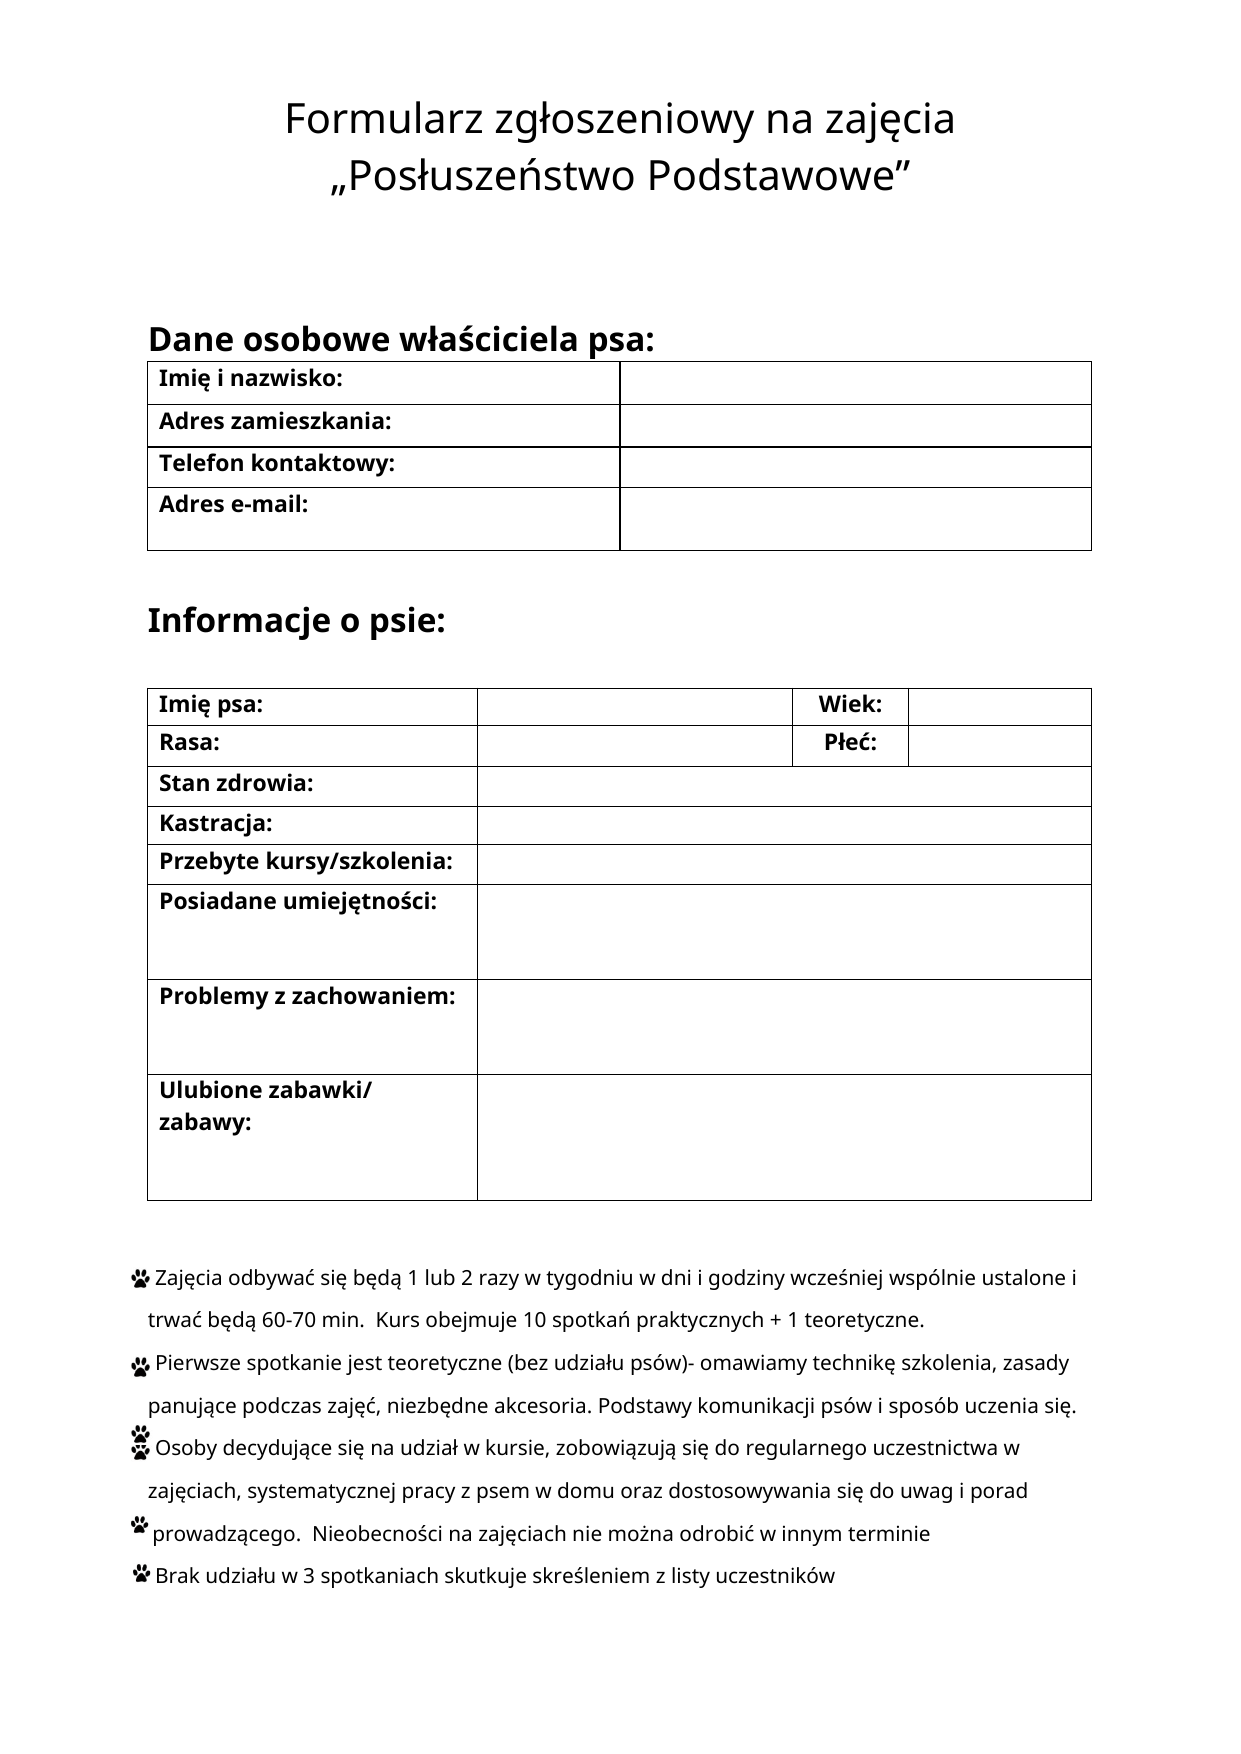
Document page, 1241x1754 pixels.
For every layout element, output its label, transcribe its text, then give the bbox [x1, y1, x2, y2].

table_header Imię psa: [148, 689, 477, 725]
table_cell [621, 488, 1091, 550]
table_header Wiek: [793, 689, 908, 725]
table_cell Rasa: [148, 726, 477, 766]
table_cell Stan zdrowia: [148, 767, 477, 806]
table_header [621, 362, 1091, 404]
table_cell [478, 807, 1091, 844]
table_cell [478, 980, 1091, 1073]
text Brak udziału w 3 spotkaniach skutkuje skreśleniem z listy uczestników [148, 1561, 1092, 1590]
text Dane osobowe właściciela psa: [148, 316, 1092, 361]
text „Posłuszeństwo Podstawowe” [148, 145, 1092, 202]
table_cell [478, 767, 1091, 806]
text Formularz zgłoszeniowy na zajęcia [148, 89, 1092, 145]
table_cell Adres zamieszkania: [148, 405, 619, 446]
text Zajęcia odbywać się będą 1 lub 2 razy w tygodniu w dni i godziny wcześniej wspólnie ustalone i trwać będą 60-70 min. Kurs obejmuje 10 spotkań praktycznych + 1 teoretyczne. [148, 1263, 1092, 1334]
text Informacje o psie: [148, 597, 1092, 642]
table_cell [478, 726, 792, 766]
table_cell Kastracja: [148, 807, 477, 844]
table_cell Adres e-mail: [148, 488, 619, 550]
table_cell [478, 1075, 1091, 1199]
table_cell Problemy z zachowaniem: [148, 980, 477, 1073]
table_cell Posiadane umiejętności: [148, 885, 477, 979]
table_cell [909, 726, 1091, 766]
table_cell [478, 885, 1091, 979]
text Osoby decydujące się na udział w kursie, zobowiązują się do regularnego uczestnictwa w zajęciach, systematycznej pracy z psem w domu oraz dostosowywania się do uwag i porad prowadzącego. Nieobecności na zajęciach nie można odrobić w innym terminie [148, 1433, 1092, 1547]
table_cell [478, 845, 1091, 884]
table_header Imię i nazwisko: [148, 362, 619, 404]
table_cell [621, 448, 1091, 487]
text Pierwsze spotkanie jest teoretyczne (bez udziału psów)- omawiamy technikę szkolenia, zasady panujące podczas zajęć, niezbędne akcesoria. Podstawy komunikacji psów i sposób uczenia się. [148, 1348, 1092, 1419]
table_cell Przebyte kursy/szkolenia: [148, 845, 477, 884]
table_header [909, 689, 1091, 725]
table_cell Ulubione zabawki/ zabawy: [148, 1075, 477, 1199]
table_cell Telefon kontaktowy: [148, 448, 619, 487]
table_cell [621, 405, 1091, 446]
table_header [478, 689, 792, 725]
table_cell Płeć: [793, 726, 908, 766]
